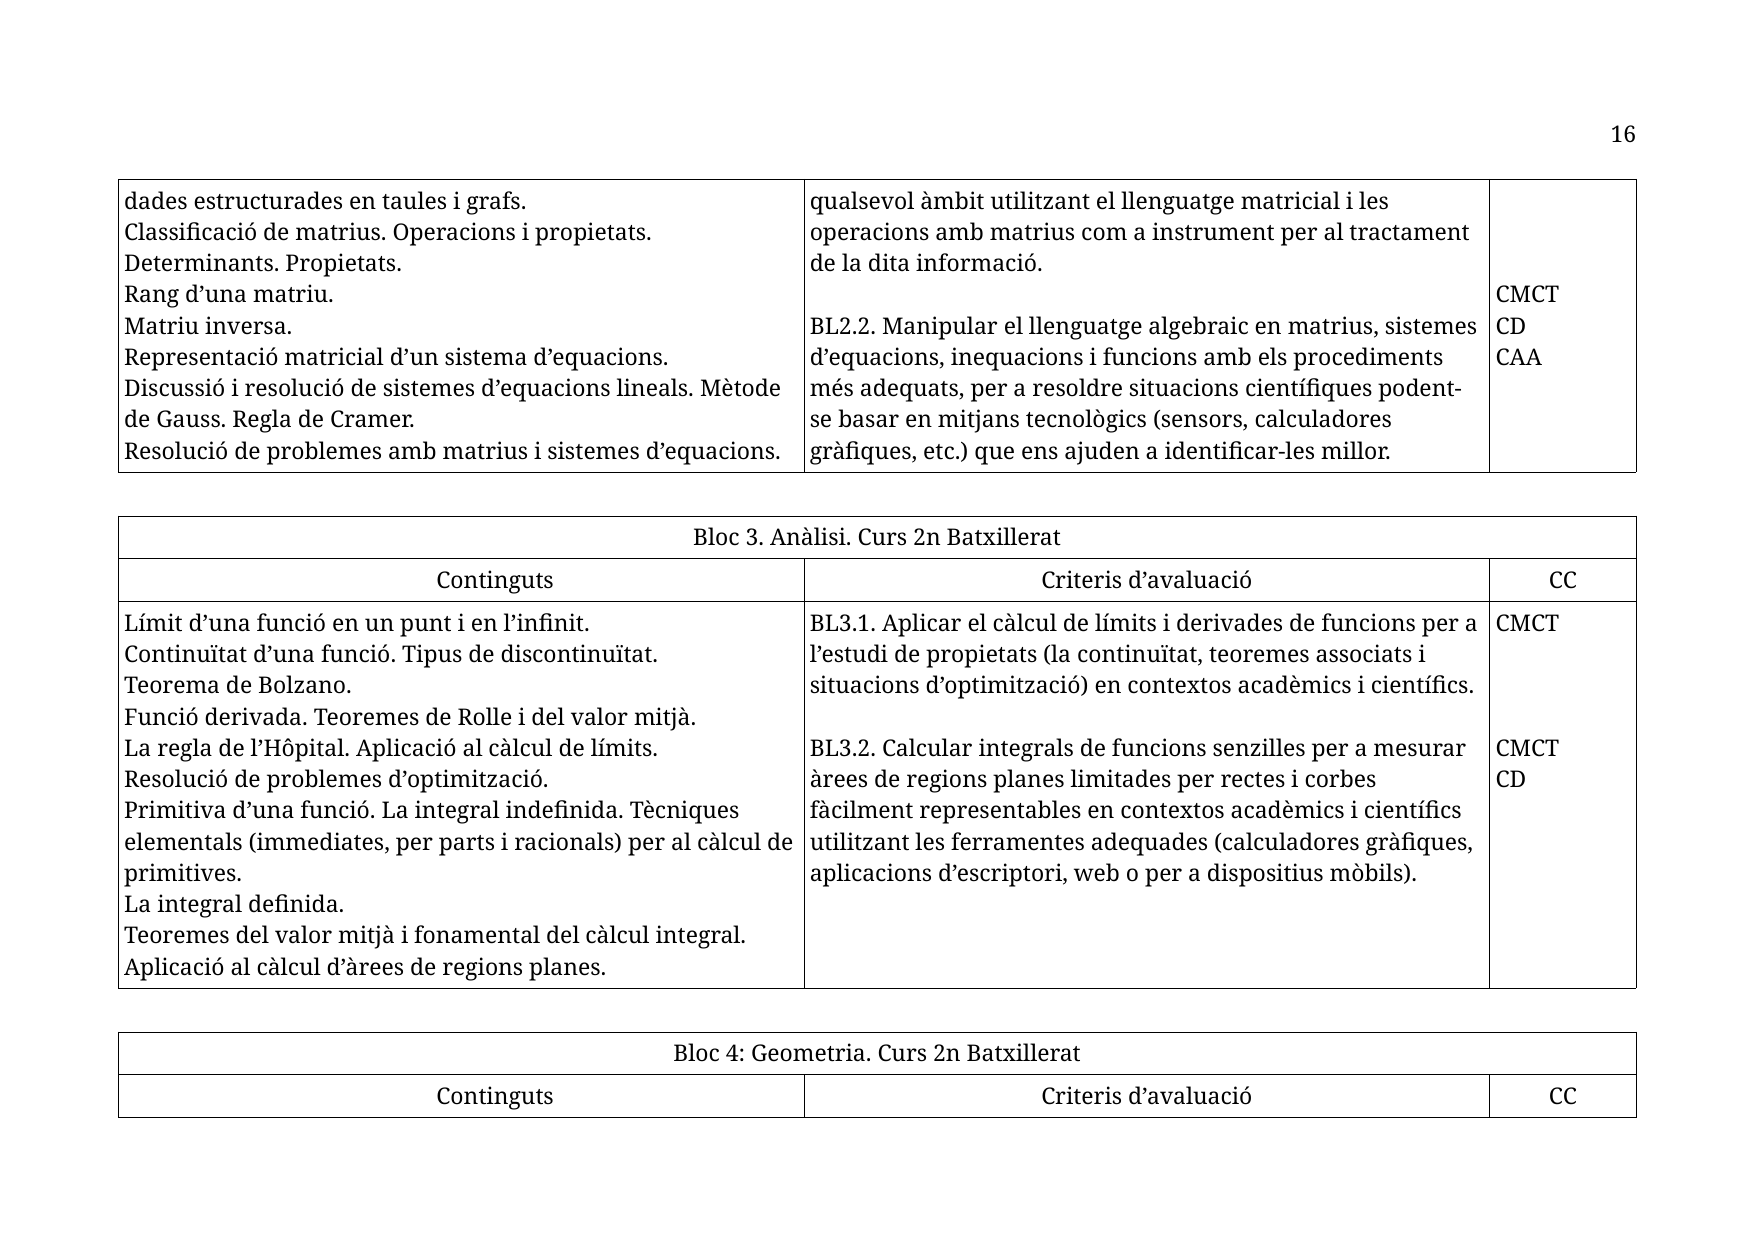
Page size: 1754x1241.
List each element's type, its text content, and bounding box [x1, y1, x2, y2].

table_cell dades estructurades en taules i grafs. Classificació de matrius. Operacions i propietats. Determinants. Propietats. Rang d’una matriu. Matriu inversa. Representació matricial d’un sistema d’equacions. Discussió i resolució de sistemes d’equacions lineals. Mètode de Gauss. Regla de Cramer. Resolució de problemes amb matrius i sistemes d’equacions. [119, 180, 804, 472]
table_cell Criteris d’avaluació [805, 1075, 1489, 1117]
table_header Bloc 4: Geometria. Curs 2n Batxillerat [119, 1033, 1636, 1074]
table_cell CC [1490, 559, 1636, 601]
table_cell CMCT CMCT CD [1490, 602, 1636, 988]
table_cell Límit d’una funció en un punt i en l’infinit. Continuïtat d’una funció. Tipus de discontinuïtat. Teorema de Bolzano. Funció derivada. Teoremes de Rolle i del valor mitjà. La regla de l’Hôpital. Aplicació al càlcul de límits. Resolució de problemes d’optimització. Primitiva d’una funció. La integral indefinida. Tècniques elementals (immediates, per parts i racionals) per al càlcul de primitives. La integral definida. Teoremes del valor mitjà i fonamental del càlcul integral. Aplicació al càlcul d’àrees de regions planes. [119, 602, 804, 988]
table_cell Criteris d’avaluació [805, 559, 1489, 601]
table_cell CC [1490, 1075, 1636, 1117]
table_cell Continguts [119, 559, 804, 601]
table_cell Continguts [119, 1075, 804, 1117]
table_cell BL3.1. Aplicar el càlcul de límits i derivades de funcions per a l’estudi de propietats (la continuïtat, teoremes associats i situacions d’optimització) en contextos acadèmics i científics. BL3.2. Calcular integrals de funcions senzilles per a mesurar àrees de regions planes limitades per rectes i corbes fàcilment representables en contextos acadèmics i científics utilitzant les ferramentes adequades (calculadores gràfiques, aplicacions d’escriptori, web o per a dispositius mòbils). [805, 602, 1489, 988]
table_cell qualsevol àmbit utilitzant el llenguatge matricial i les operacions amb matrius com a instrument per al tractament de la dita informació. BL2.2. Manipular el llenguatge algebraic en matrius, sistemes d’equacions, inequacions i funcions amb els procediments més adequats, per a resoldre situacions científiques podent-se basar en mitjans tecnològics (sensors, calculadores gràfiques, etc.) que ens ajuden a identificar-les millor. [805, 180, 1489, 472]
table_header Bloc 3. Anàlisi. Curs 2n Batxillerat [119, 517, 1636, 558]
table_cell CMCT CD CAA [1490, 180, 1636, 472]
